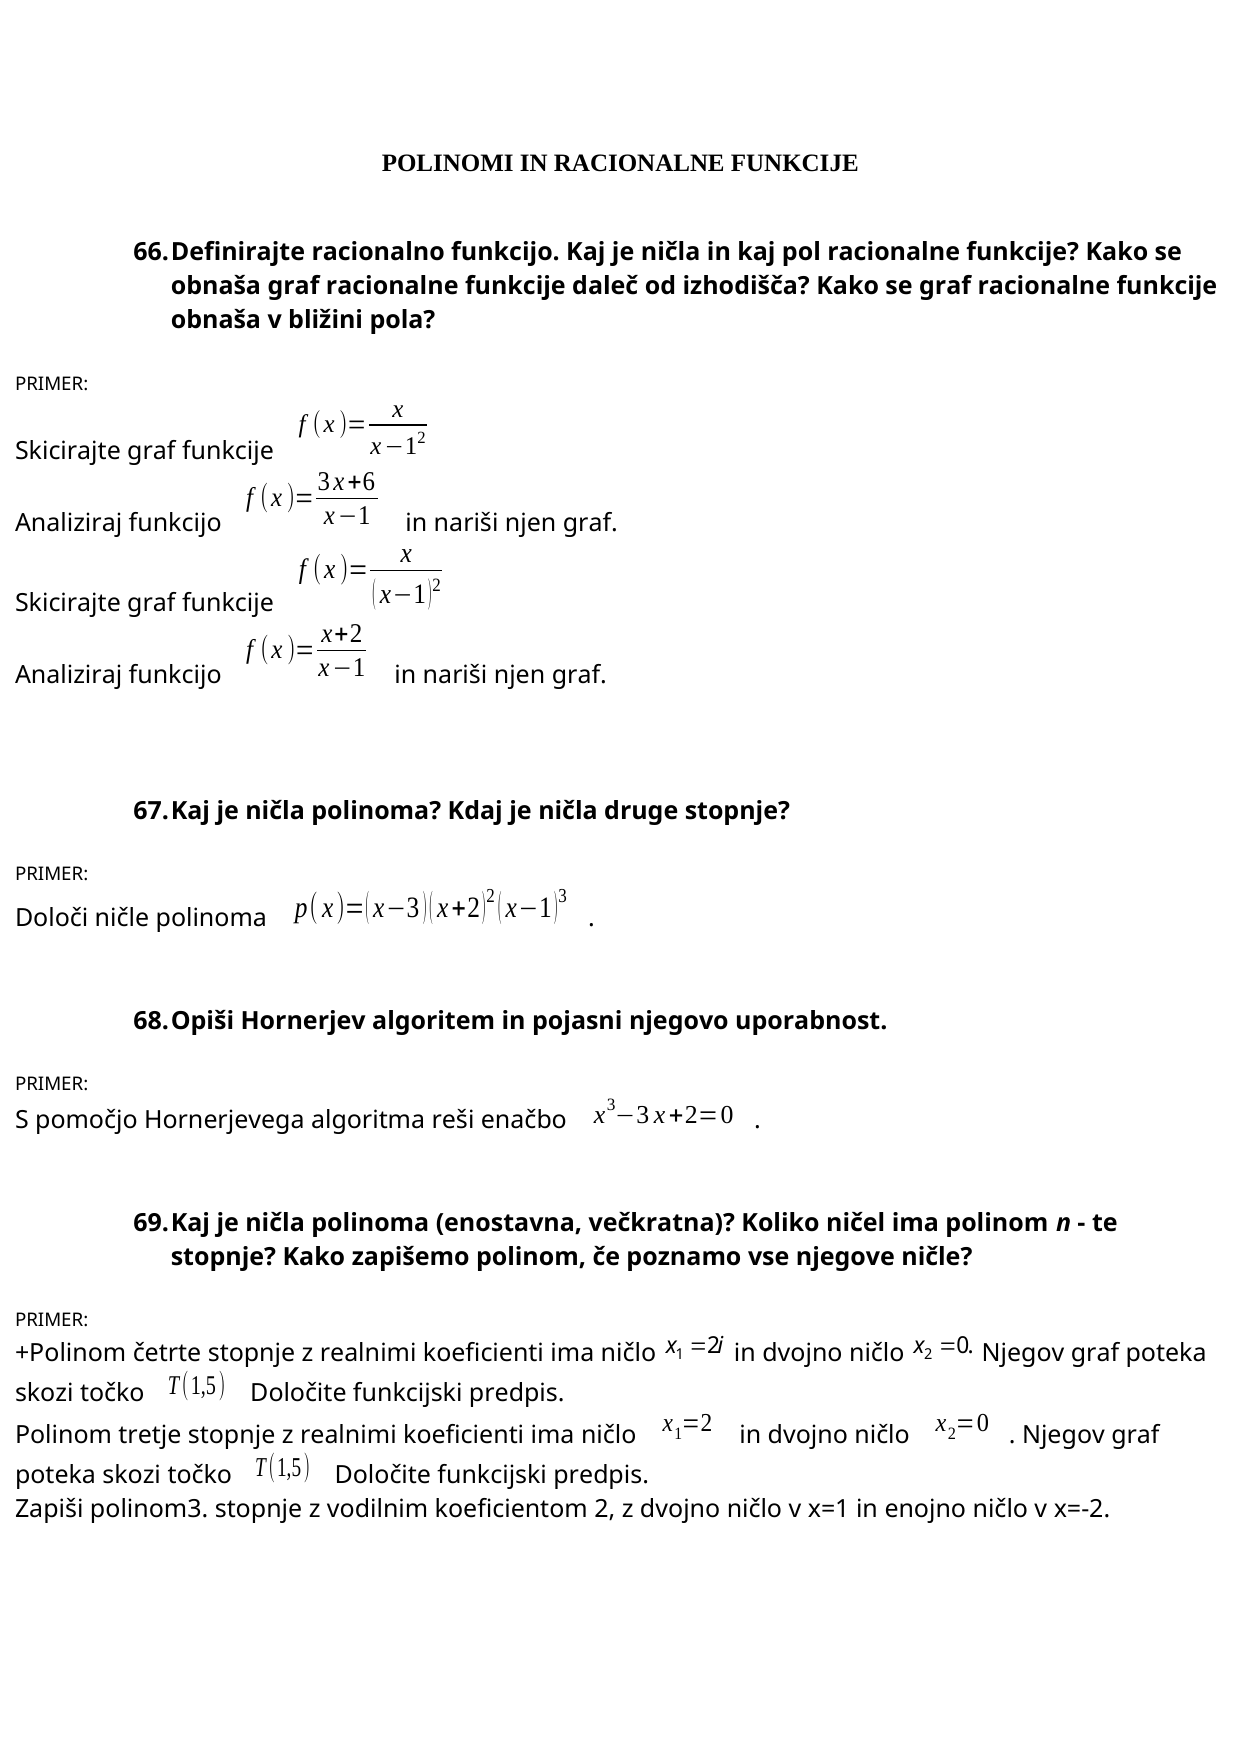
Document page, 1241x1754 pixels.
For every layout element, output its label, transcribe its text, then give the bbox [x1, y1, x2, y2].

text Skicirajte graf funkcije [15, 538, 1226, 619]
text Analiziraj funkcijo in nariši njen graf. [15, 467, 1226, 538]
text PRIMER: [15, 370, 1226, 396]
list Kaj je ničla polinoma (enostavna, večkratna)? Koliko ničel ima polinom n - te stopnje? Kako zapišemo polinom, če poznamo vse njegove ničle? [133, 1204, 1226, 1272]
text Zapiši polinom3. stopnje z vodilnim koeficientom 2, z dvojno ničlo v x=1 in enojno ničlo v x=-2. [15, 1491, 1226, 1525]
text Skicirajte graf funkcije [15, 396, 1226, 467]
text Analiziraj funkcijo in nariši njen graf. [15, 619, 1226, 690]
text PRIMER: [15, 861, 1226, 886]
list Definirajte racionalno funkcijo. Kaj je ničla in kaj pol racionalne funkcije? Kako se obnaša graf racionalne funkcije daleč od izhodišča? Kako se graf racionalne funkcije obnaša v bližini pola? [133, 234, 1226, 336]
text S pomočjo Hornerjevega algoritma reši enačbo . [15, 1096, 1226, 1136]
list Kaj je ničla polinoma? Kdaj je ničla druge stopnje? [133, 793, 1226, 827]
list Opiši Hornerjev algoritem in pojasni njegovo uporabnost. [133, 1002, 1226, 1036]
subtitle POLINOMI IN RACIONALNE FUNKCIJE [15, 148, 1226, 176]
text PRIMER: [15, 1070, 1226, 1096]
text Polinom tretje stopnje z realnimi koeficienti ima ničlo in dvojno ničlo . Njegov graf poteka skozi točko Določite funkcijski predpis. [15, 1409, 1226, 1491]
text +Polinom četrte stopnje z realnimi koeficienti ima ničlo in dvojno ničlo Njegov graf poteka skozi točko Določite funkcijski predpis. [15, 1332, 1226, 1409]
text PRIMER: [15, 1306, 1226, 1332]
text Določi ničle polinoma . [15, 886, 1226, 934]
